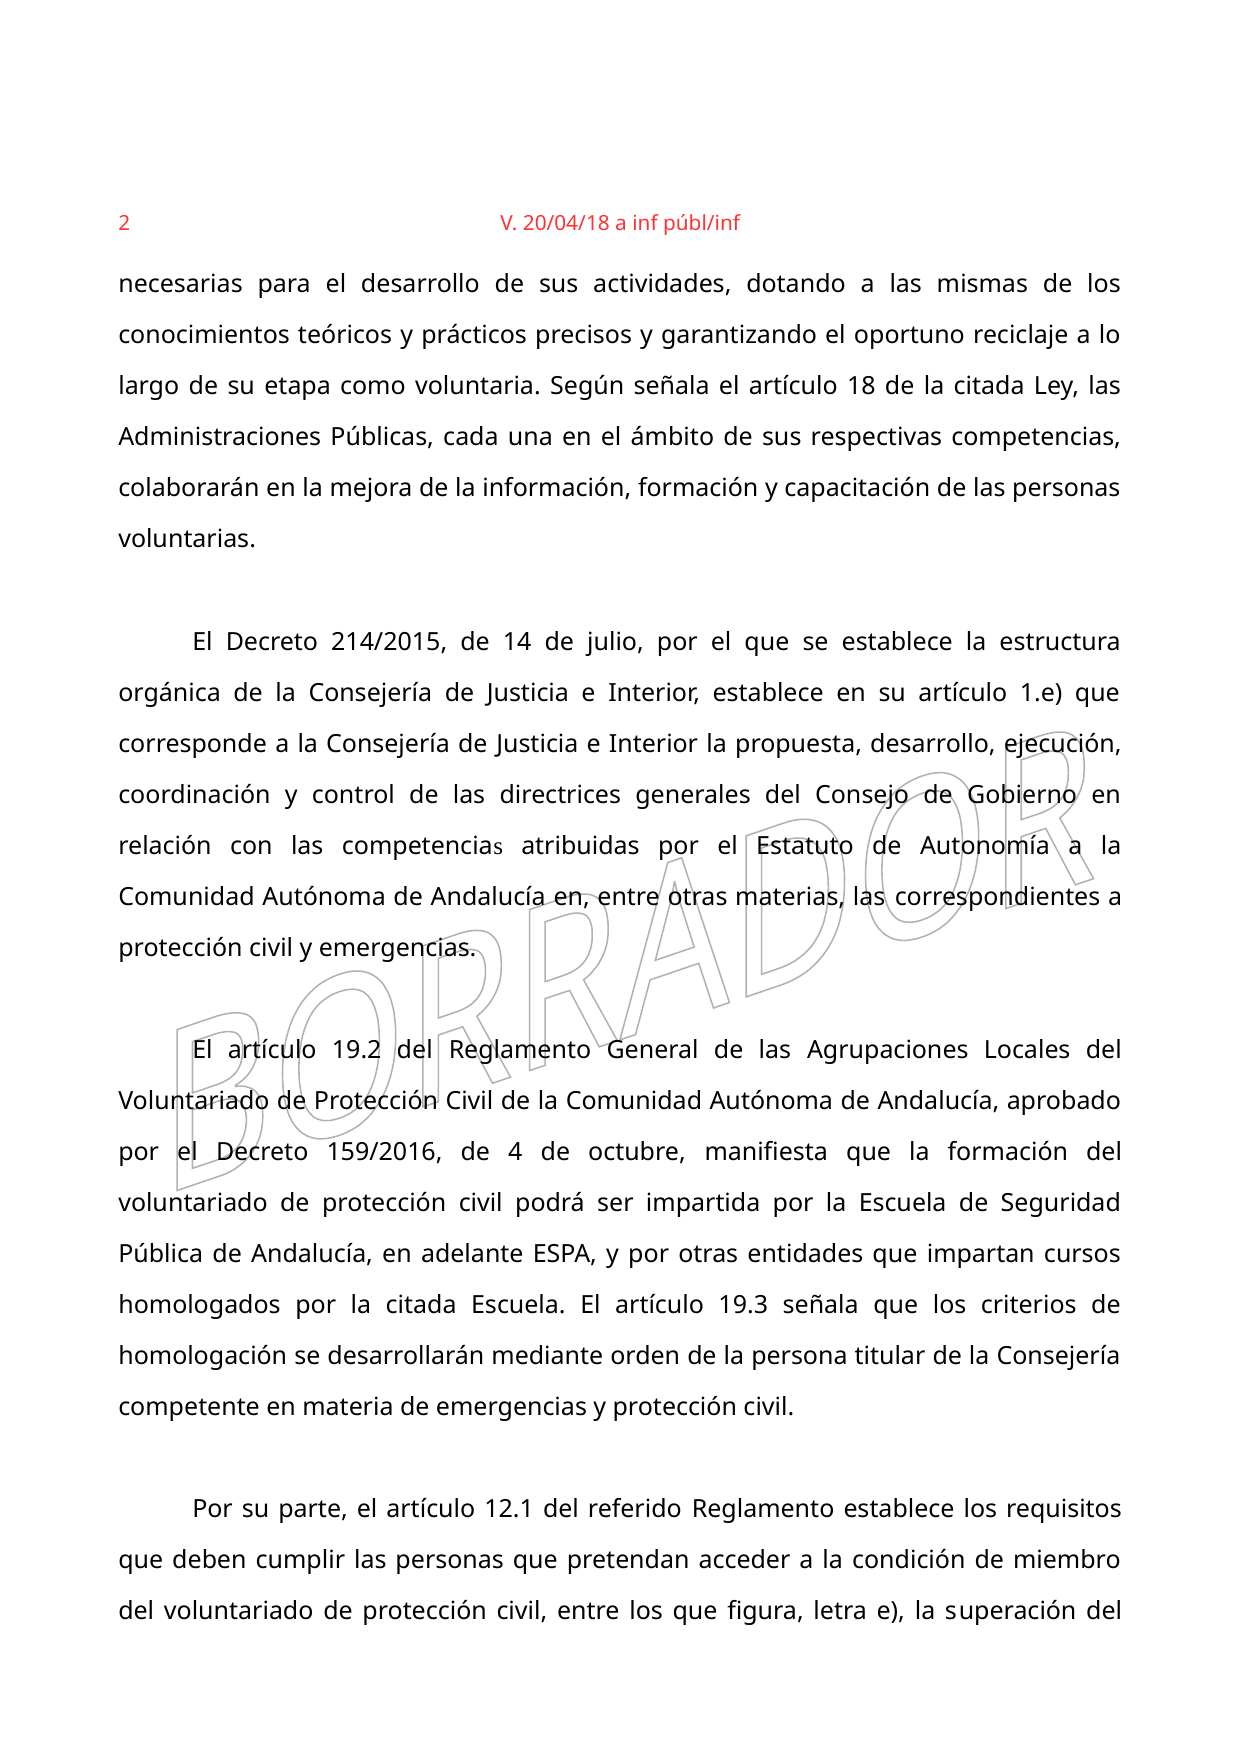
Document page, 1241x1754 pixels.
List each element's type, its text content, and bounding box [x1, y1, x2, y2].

picture [1017, 893, 1022, 903]
text necesarias para el desarrollo de sus actividades, dotando a las mismas de los conocimientos teóricos y prácticos precisos y garantizando el oportuno reciclaje a lo largo de su etapa como voluntaria. Según señala el artículo 18 de la citada Ley, las Administraciones Públicas, cada una en el ámbito de sus respectivas competencias, colaborarán en la mejora de la información, formación y capacitación de las personas voluntarias. [118, 266, 1122, 555]
text El Decreto 214/2015, de 14 de julio, por el que se establece la estructura orgánica de la Consejería de Justicia e Interior, establece en su artículo 1.e) que corresponde a la Consejería de Justicia e Interior la propuesta, desarrollo, ejecución, coordinación y control de las directrices generales del Consejo de Gobierno en relación con las competencias atribuidas por el Estatuto de Autonomía a la Comunidad Autónoma de Andalucía en, entre otras materias, las correspondientes a protección civil y emergencias. [118, 623, 1122, 963]
picture [865, 772, 979, 941]
picture [177, 1012, 263, 1191]
text Por su parte, el artículo 12.1 del referido Reglamento establece los requisitos que deben cumplir las personas que pretendan acceder a la condición de miembro del voluntariado de protección civil, entre los que figura, letra e), la superación del [118, 1491, 1122, 1627]
text El artículo 19.2 del Reglamento General de las Agrupaciones Locales del Voluntariado de Protección Civil de la Comunidad Autónoma de Andalucía, aprobado por el Decreto 159/2016, de 4 de octubre, manifiesta que la formación del voluntariado de protección civil podrá ser impartida por la Escuela de Seguridad Pública de Andalucía, en adelante ESPA, y por otras entidades que impartan cursos homologados por la citada Escuela. El artículo 19.3 señala que los criterios de homologación se desarrollarán mediante orden de la persona titular de la Consejería competente en materia de emergencias y protección civil. [118, 1032, 1122, 1423]
picture [619, 857, 730, 1040]
picture [426, 1097, 433, 1106]
picture [1005, 732, 1094, 909]
picture [746, 819, 845, 997]
picture [282, 971, 396, 1139]
picture [482, 1046, 489, 1056]
picture [529, 894, 617, 1071]
picture [258, 1098, 263, 1107]
picture [422, 930, 511, 1107]
picture [1005, 791, 1012, 801]
